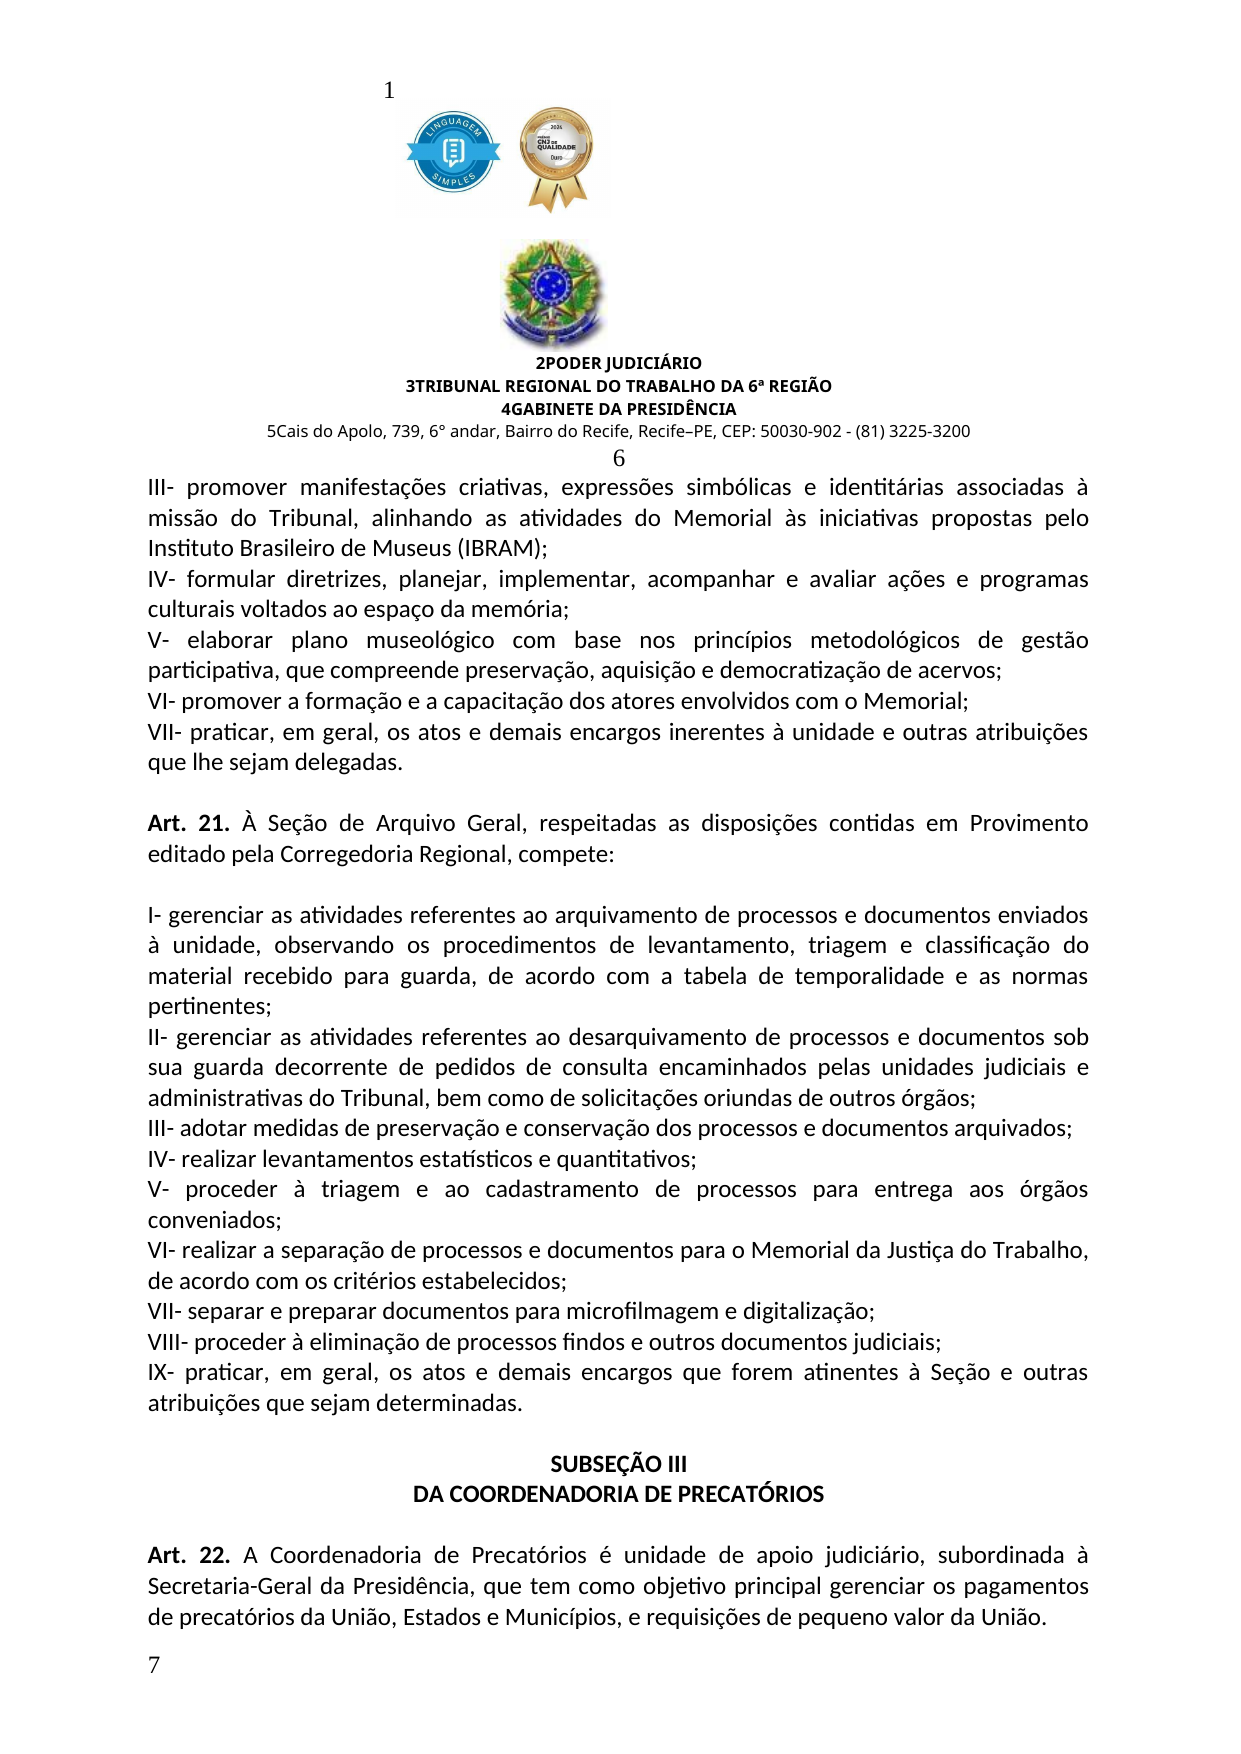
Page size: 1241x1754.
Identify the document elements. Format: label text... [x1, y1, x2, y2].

text IV- formular diretrizes, planejar, implementar, acompanhar e avaliar ações e programas culturais voltados ao espaço da memória; [147, 563, 1090, 624]
text IX- praticar, em geral, os atos e demais encargos que forem atinentes à Seção e outras atribuições que sejam determinadas. [147, 1357, 1090, 1418]
text IV- realizar levantamentos estatísticos e quantitativos; [147, 1143, 1090, 1173]
text VIII- proceder à eliminação de processos findos e outros documentos judiciais; [147, 1326, 1090, 1357]
text VII- praticar, em geral, os atos e demais encargos inerentes à unidade e outras atribuições que lhe sejam delegadas. [147, 716, 1090, 777]
text Art. 22. A Coordenadoria de Precatórios é unidade de apoio judiciário, subordinada à Secretaria-Geral da Presidência, que tem como objetivo principal gerenciar os pagamentos de precatórios da União, Estados e Municípios, e requisições de pequeno valor da União. [147, 1540, 1090, 1631]
text VI- realizar a separação de processos e documentos para o Memorial da Justiça do Trabalho, de acordo com os critérios estabelecidos; [147, 1234, 1090, 1296]
text I- gerenciar as atividades referentes ao arquivamento de processos e documentos enviados à unidade, observando os procedimentos de levantamento, triagem e classificação do material recebido para guarda, de acordo com a tabela de temporalidade e as normas pertinentes; [147, 899, 1090, 1021]
text III- promover manifestações criativas, expressões simbólicas e identitárias associadas à missão do Tribunal, alinhando as atividades do Memorial às iniciativas propostas pelo Instituto Brasileiro de Museus (IBRAM); [147, 471, 1090, 563]
text II- gerenciar as atividades referentes ao desarquivamento de processos e documentos sob sua guarda decorrente de pedidos de consulta encaminhados pelas unidades judiciais e administrativas do Tribunal, bem como de solicitações oriundas de outros órgãos; [147, 1021, 1090, 1112]
text DA COORDENADORIA DE PRECATÓRIOS [147, 1479, 1090, 1509]
text III- adotar medidas de preservação e conservação dos processos e documentos arquivados; [147, 1112, 1090, 1143]
text VII- separar e preparar documentos para microfilmagem e digitalização; [147, 1296, 1090, 1326]
text VI- promover a formação e a capacitação dos atores envolvidos com o Memorial; [147, 685, 1090, 716]
text SUBSEÇÃO III [147, 1448, 1090, 1479]
text V- elaborar plano museológico com base nos princípios metodológicos de gestão participativa, que compreende preservação, aquisição e democratização de acervos; [147, 624, 1090, 685]
text V- proceder à triagem e ao cadastramento de processos para entrega aos órgãos conveniados; [147, 1173, 1090, 1234]
text Art. 21. À Seção de Arquivo Geral, respeitadas as disposições contidas em Provimento editado pela Corregedoria Regional, compete: [147, 807, 1090, 868]
